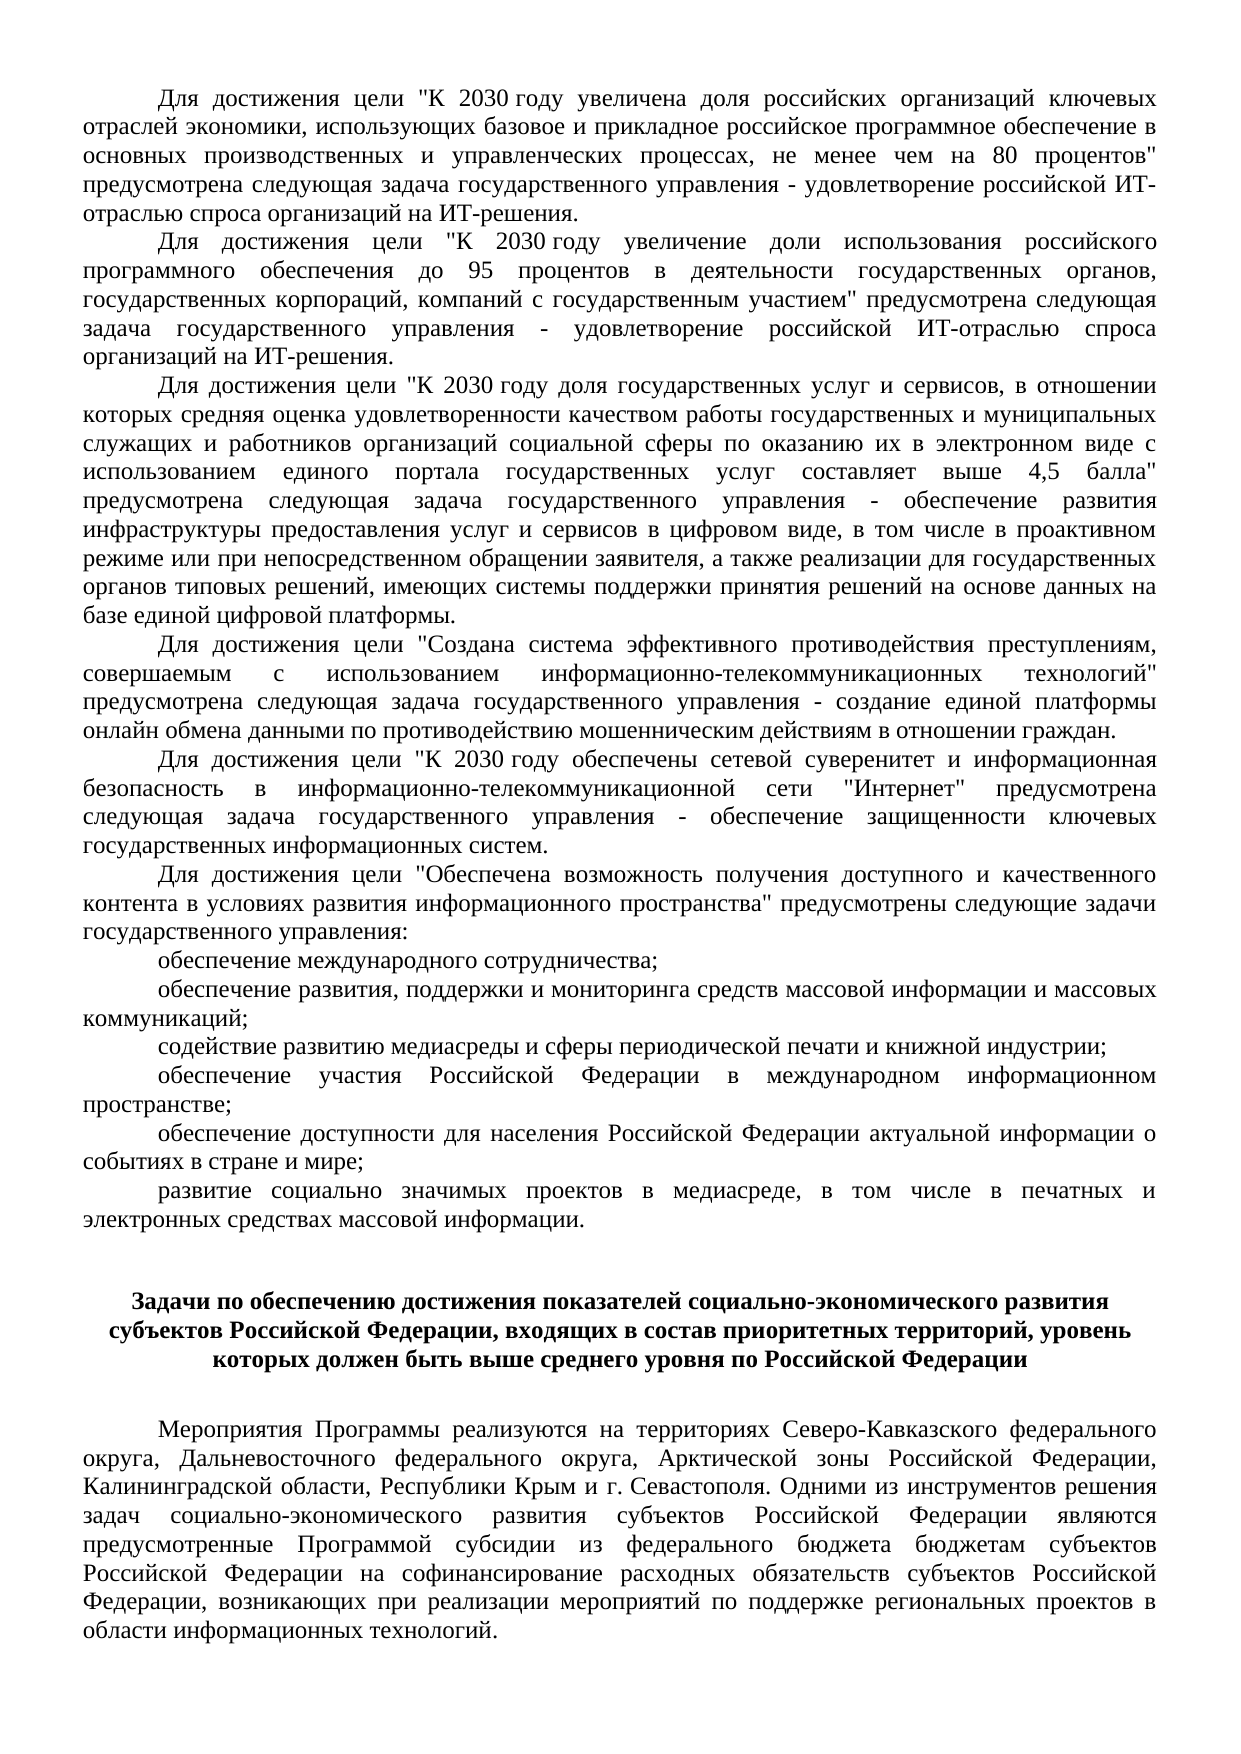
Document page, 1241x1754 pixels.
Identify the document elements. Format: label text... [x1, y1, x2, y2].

text Мероприятия Программы реализуются на территориях Северо-Кавказского федерального округа, Дальневосточного федерального округа, Арктической зоны Российской Федерации, Калининградской области, Республики Крым и г. Севастополя. Одними из инструментов решения задач социально-экономического развития субъектов Российской Федерации являются предусмотренные Программой субсидии из федерального бюджета бюджетам субъектов Российской Федерации на софинансирование расходных обязательств субъектов Российской Федерации, возникающих при реализации мероприятий по поддержке региональных проектов в области информационных технологий. [83, 1414, 1157, 1644]
text Для достижения цели "К 2030 году обеспечены сетевой суверенитет и информационная безопасность в информационно-телекоммуникационной сети "Интернет" предусмотрена следующая задача государственного управления - обеспечение защищенности ключевых государственных информационных систем. [83, 744, 1157, 859]
text Для достижения цели "К 2030 году доля государственных услуг и сервисов, в отношении которых средняя оценка удовлетворенности качеством работы государственных и муниципальных служащих и работников организаций социальной сферы по оказанию их в электронном виде с использованием единого портала государственных услуг составляет выше 4,5 балла" предусмотрена следующая задача государственного управления - обеспечение развития инфраструктуры предоставления услуг и сервисов в цифровом виде, в том числе в проактивном режиме или при непосредственном обращении заявителя, а также реализации для государственных органов типовых решений, имеющих системы поддержки принятия решений на основе данных на базе единой цифровой платформы. [83, 370, 1157, 629]
text обеспечение международного сотрудничества; [83, 945, 1157, 974]
text содействие развитию медиасреды и сферы периодической печати и книжной индустрии; [83, 1031, 1157, 1060]
text Для достижения цели "Обеспечена возможность получения доступного и качественного контента в условиях развития информационного пространства" предусмотрены следующие задачи государственного управления: [83, 859, 1157, 945]
text Для достижения цели "К 2030 году увеличена доля российских организаций ключевых отраслей экономики, использующих базовое и прикладное российское программное обеспечение в основных производственных и управленческих процессах, не менее чем на 80 процентов" предусмотрена следующая задача государственного управления - удовлетворение российской ИТ-отраслью спроса организаций на ИТ-решения. [83, 83, 1157, 226]
text обеспечение развития, поддержки и мониторинга средств массовой информации и массовых коммуникаций; [83, 974, 1157, 1031]
text развитие социально значимых проектов в медиасреде, в том числе в печатных и электронных средствах массовой информации. [83, 1175, 1157, 1233]
text Для достижения цели "Создана система эффективного противодействия преступлениям, совершаемым с использованием информационно-телекоммуникационных технологий" предусмотрена следующая задача государственного управления - создание единой платформы онлайн обмена данными по противодействию мошенническим действиям в отношении граждан. [83, 629, 1157, 744]
subtitle Задачи по обеспечению достижения показателей социально-экономического развития субъектов Российской Федерации, входящих в состав приоритетных территорий, уровень которых должен быть выше среднего уровня по Российской Федерации [83, 1286, 1157, 1373]
text Для достижения цели "К 2030 году увеличение доли использования российского программного обеспечения до 95 процентов в деятельности государственных органов, государственных корпораций, компаний с государственным участием" предусмотрена следующая задача государственного управления - удовлетворение российской ИТ-отраслью спроса организаций на ИТ-решения. [83, 226, 1157, 370]
text обеспечение доступности для населения Российской Федерации актуальной информации о событиях в стране и мире; [83, 1118, 1157, 1175]
text обеспечение участия Российской Федерации в международном информационном пространстве; [83, 1060, 1157, 1118]
